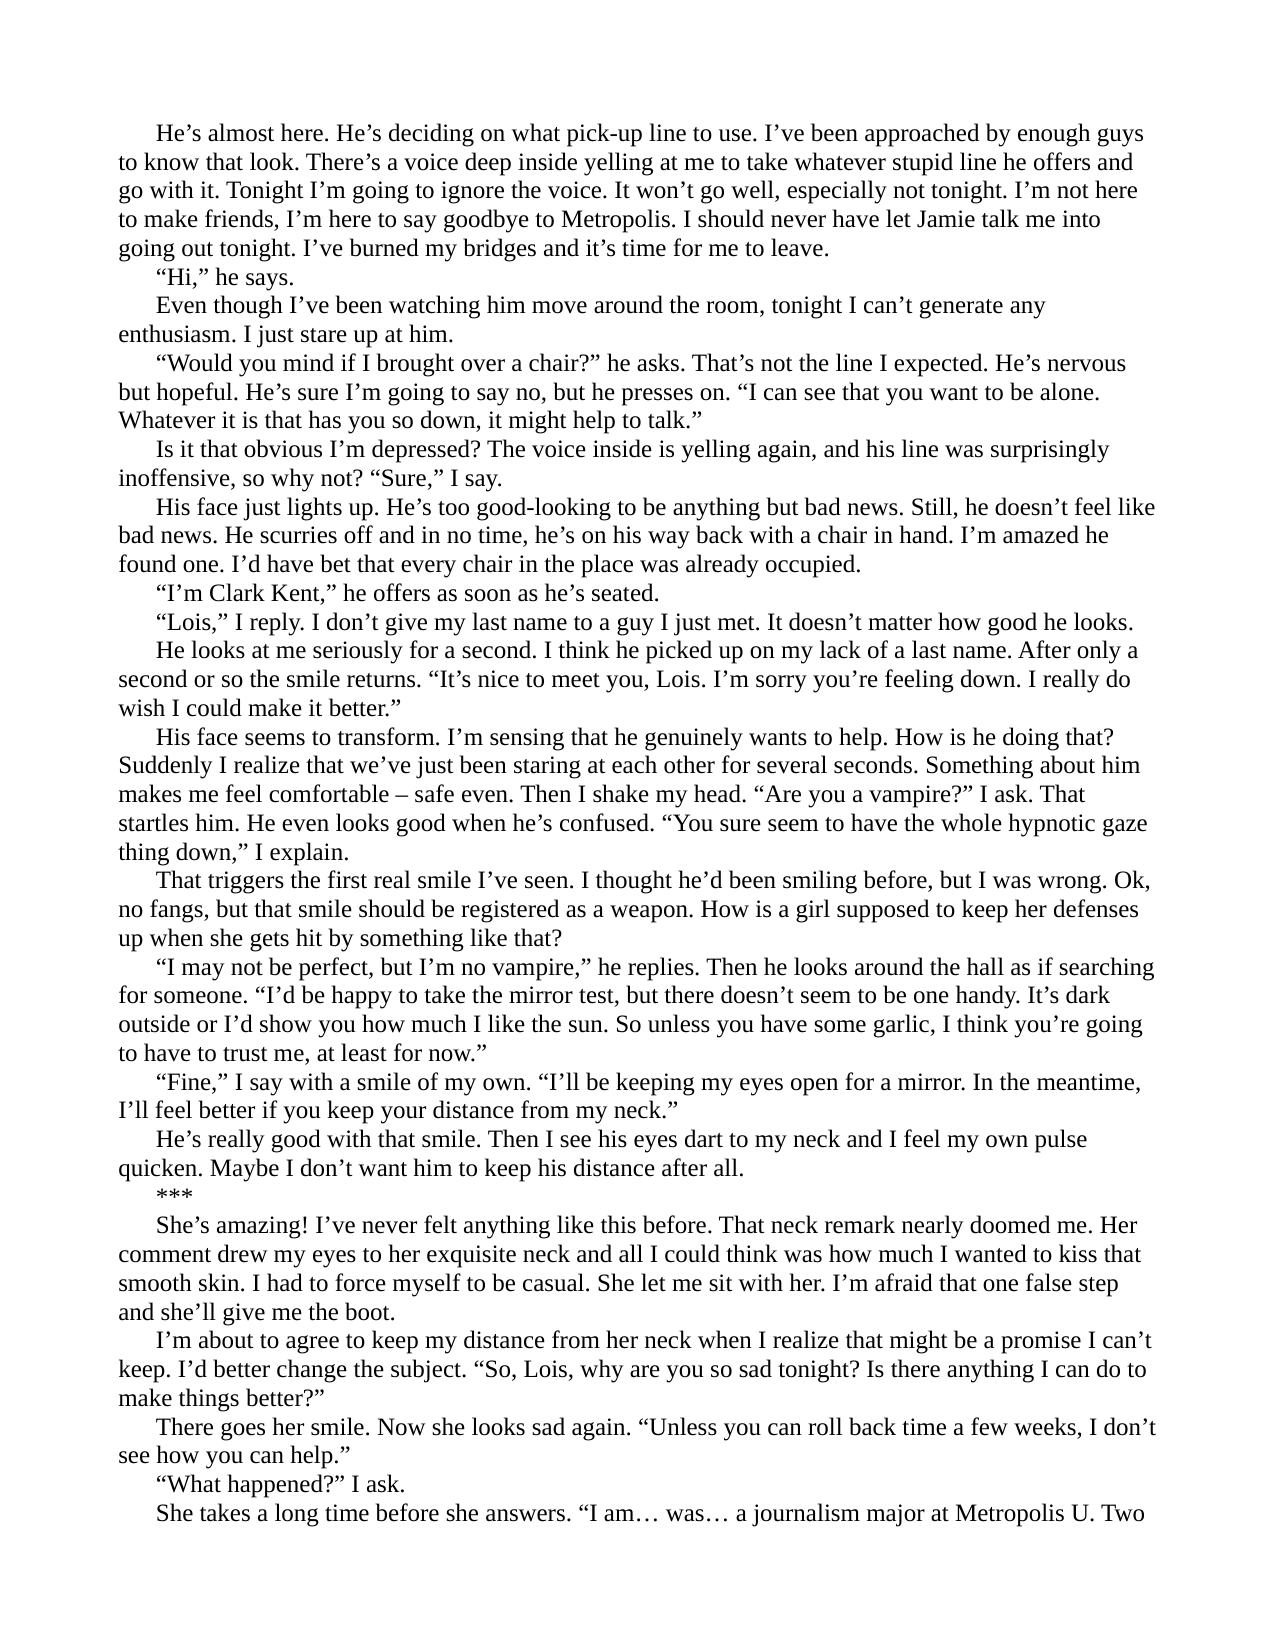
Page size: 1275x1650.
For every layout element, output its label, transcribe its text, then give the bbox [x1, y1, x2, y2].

text She takes a long time before she answers. “I am… was… a journalism major at Metropolis U. Two [118, 1498, 1157, 1527]
text “I’m Clark Kent,” he offers as soon as he’s seated. [118, 578, 1157, 607]
text He’s almost here. He’s deciding on what pick-up line to use. I’ve been approached by enough guys to know that look. There’s a voice deep inside yelling at me to take whatever stupid line he offers and go with it. Tonight I’m going to ignore the voice. It won’t go well, especially not tonight. I’m not here to make friends, I’m here to say goodbye to Metropolis. I should never have let Jamie talk me into going out tonight. I’ve burned my bridges and it’s time for me to leave. [118, 118, 1157, 262]
text That triggers the first real smile I’ve seen. I thought he’d been smiling before, but I was wrong. Ok, no fangs, but that smile should be registered as a weapon. How is a girl supposed to keep her defenses up when she gets hit by something like that? [118, 866, 1157, 952]
text *** [118, 1182, 1157, 1211]
text He looks at me seriously for a second. I think he picked up on my lack of a last name. After only a second or so the smile returns. “It’s nice to meet you, Lois. I’m sorry you’re feeling down. I really do wish I could make it better.” [118, 636, 1157, 722]
text “Would you mind if I brought over a chair?” he asks. That’s not the line I expected. He’s nervous but hopeful. He’s sure I’m going to say no, but he presses on. “I can see that you want to be alone. Whatever it is that has you so down, it might help to talk.” [118, 348, 1157, 434]
text He’s really good with that smile. Then I see his eyes dart to my neck and I feel my own pulse quicken. Maybe I don’t want him to keep his distance after all. [118, 1124, 1157, 1182]
text His face just lights up. He’s too good-looking to be anything but bad news. Still, he doesn’t feel like bad news. He scurries off and in no time, he’s on his way back with a chair in hand. I’m amazed he found one. I’d have bet that every chair in the place was already occupied. [118, 492, 1157, 578]
text “Hi,” he says. [118, 262, 1157, 291]
text There goes her smile. Now she looks sad again. “Unless you can roll back time a few weeks, I don’t see how you can help.” [118, 1412, 1157, 1469]
text His face seems to transform. I’m sensing that he genuinely wants to help. How is he doing that? Suddenly I realize that we’ve just been staring at each other for several seconds. Something about him makes me feel comfortable – safe even. Then I shake my head. “Are you a vampire?” I ask. That startles him. He even looks good when he’s confused. “You sure seem to have the whole hypnotic gaze thing down,” I explain. [118, 722, 1157, 866]
text Even though I’ve been watching him move around the room, tonight I can’t generate any enthusiasm. I just stare up at him. [118, 291, 1157, 348]
text She’s amazing! I’ve never felt anything like this before. That neck remark nearly doomed me. Her comment drew my eyes to her exquisite neck and all I could think was how much I wanted to kiss that smooth skin. I had to force myself to be casual. She let me sit with her. I’m afraid that one false step and she’ll give me the boot. [118, 1211, 1157, 1326]
text Is it that obvious I’m depressed? The voice inside is yelling again, and his line was surprisingly inoffensive, so why not? “Sure,” I say. [118, 434, 1157, 492]
text “Fine,” I say with a smile of my own. “I’ll be keeping my eyes open for a mirror. In the meantime, I’ll feel better if you keep your distance from my neck.” [118, 1067, 1157, 1124]
text “I may not be perfect, but I’m no vampire,” he replies. Then he looks around the hall as if searching for someone. “I’d be happy to take the mirror test, but there doesn’t seem to be one handy. It’s dark outside or I’d show you how much I like the sun. So unless you have some garlic, I think you’re going to have to trust me, at least for now.” [118, 952, 1157, 1067]
text “Lois,” I reply. I don’t give my last name to a guy I just met. It doesn’t matter how good he looks. [118, 607, 1157, 636]
text I’m about to agree to keep my distance from her neck when I realize that might be a promise I can’t keep. I’d better change the subject. “So, Lois, why are you so sad tonight? Is there anything I can do to make things better?” [118, 1326, 1157, 1412]
text “What happened?” I ask. [118, 1469, 1157, 1498]
